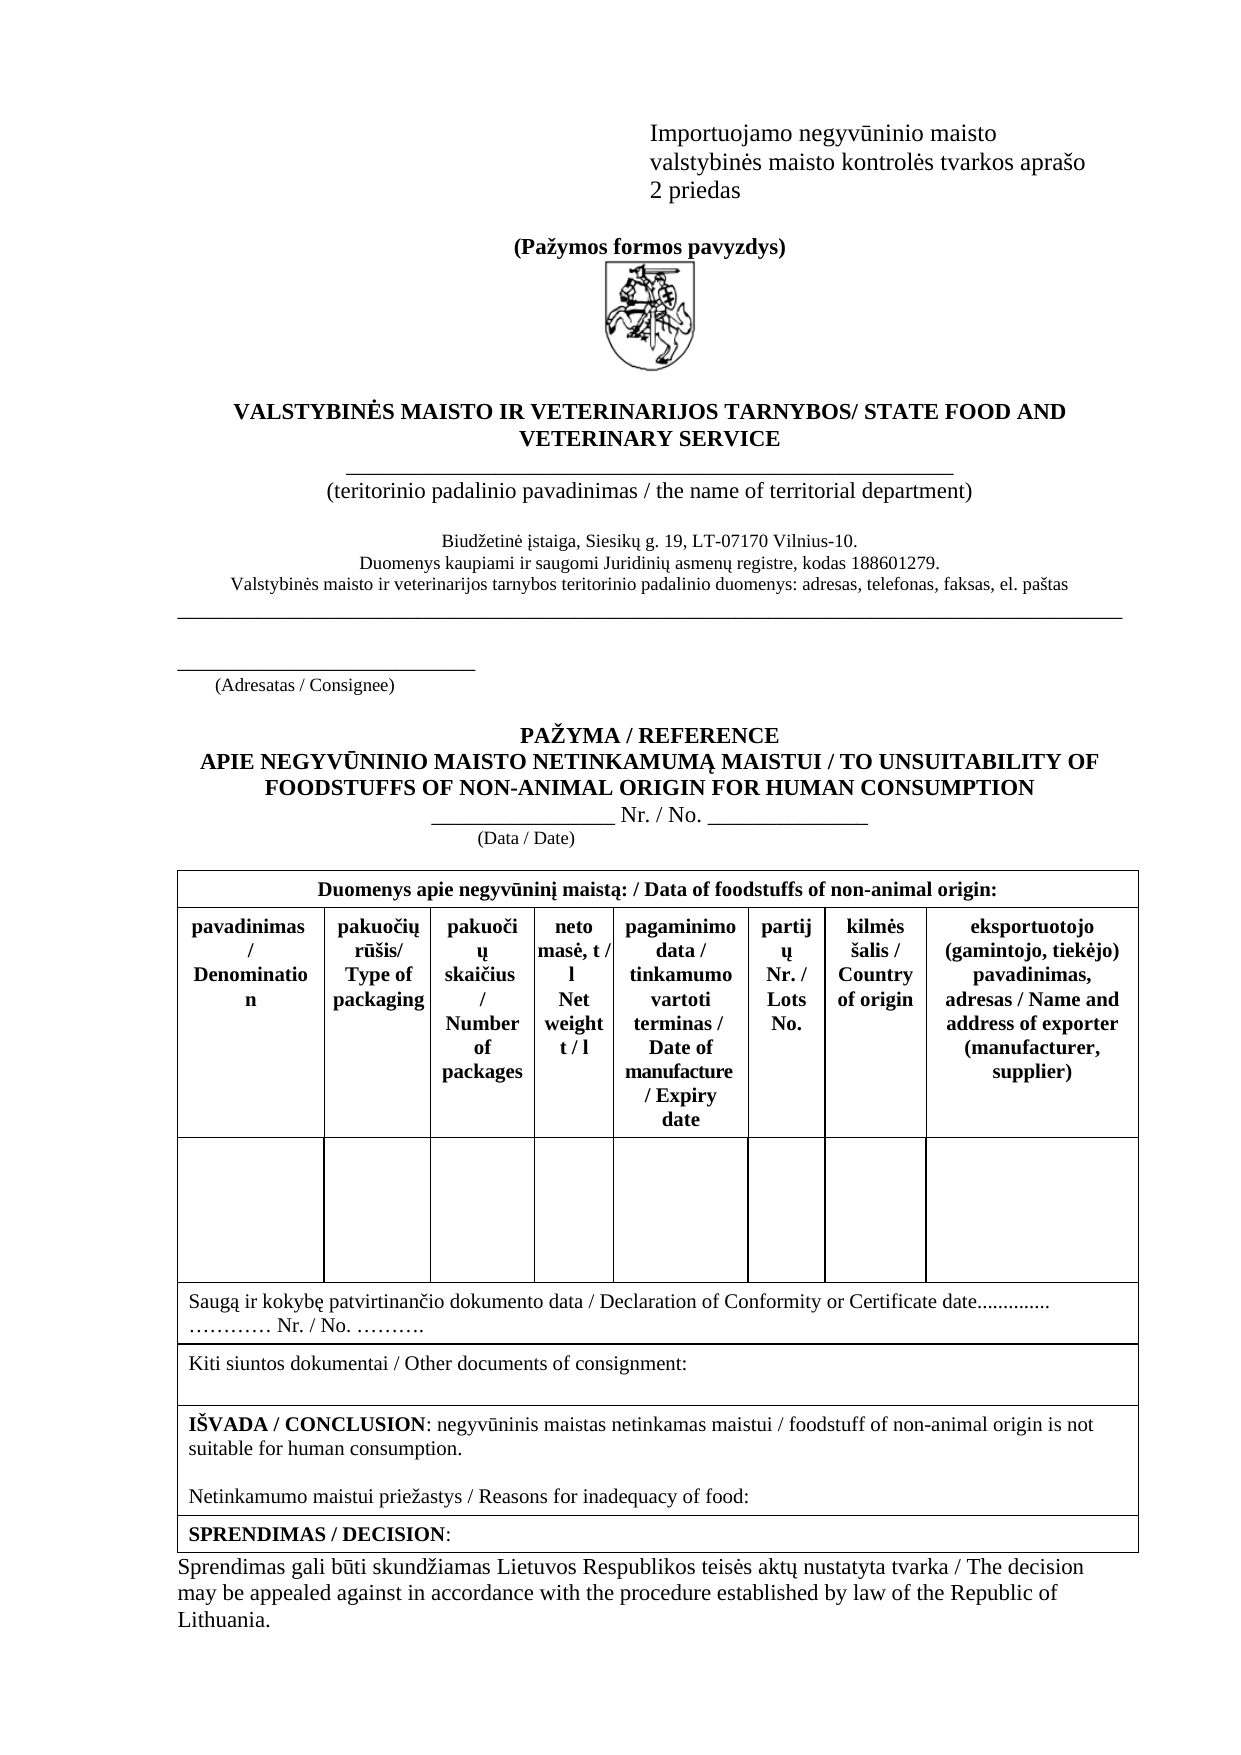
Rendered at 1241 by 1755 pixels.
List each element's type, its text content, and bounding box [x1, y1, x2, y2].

table_cell eksportuotojo (gamintojo, tiekėjo) pavadinimas, adresas / Name and address of exporter (manufacturer, supplier) [927, 908, 1138, 1137]
table_cell [431, 1234, 534, 1258]
table_cell [325, 1162, 430, 1186]
text Importuojamo negyvūninio maisto [649, 118, 1122, 147]
table_cell [749, 1138, 824, 1162]
table_cell [749, 1210, 824, 1234]
table_cell [826, 1138, 925, 1162]
table_cell pagaminimo data / tinkamumo vartoti terminas / Date of manufacture / Expiry date [614, 908, 748, 1137]
text (Data / Date) [177, 827, 1122, 849]
table_cell [535, 1162, 613, 1186]
text 2 priedas [649, 176, 1122, 204]
table_cell [535, 1234, 613, 1258]
text __________________________ [177, 647, 1122, 674]
text PAŽYMA / REFERENCE [177, 722, 1122, 748]
table_cell [178, 1138, 323, 1162]
table_cell [749, 1186, 824, 1210]
table_cell [749, 1234, 824, 1258]
text Valstybinės maisto ir veterinarijos tarnybos teritorinio padalinio duomenys: adresas, telefonas, faksas, el. paštas [177, 573, 1122, 595]
table_cell Saugą ir kokybę patvirtinančio dokumento data / Declaration of Conformity or Certificate date.............. ………… Nr. / No. ………. [178, 1283, 1138, 1343]
text valstybinės maisto kontrolės tvarkos aprašo [649, 147, 1122, 176]
table_cell [325, 1210, 430, 1234]
table_cell [749, 1162, 824, 1186]
text Sprendimas gali būti skundžiamas Lietuvos Respublikos teisės aktų nustatyta tvarka / The decision may be appealed against in accordance with the procedure established by law of the Republic of Lithuania. [177, 1553, 1122, 1632]
table_cell [178, 1210, 323, 1234]
table_cell [325, 1234, 430, 1258]
table_cell [431, 1186, 534, 1210]
table_cell [826, 1162, 925, 1186]
table_cell [614, 1234, 747, 1258]
text ________________ Nr. / No. ______________ [177, 801, 1122, 827]
table_cell [927, 1210, 1138, 1234]
table_cell partijų Nr. / Lots No. [749, 908, 824, 1137]
table_cell [431, 1210, 534, 1234]
table_cell [927, 1186, 1138, 1210]
table_cell SPRENDIMAS / DECISION: [178, 1516, 1138, 1552]
table_cell [325, 1186, 430, 1210]
table_cell [826, 1258, 925, 1282]
table_cell pavadinimas / Denomination [178, 908, 324, 1137]
table_cell [178, 1258, 323, 1282]
table_cell [325, 1138, 430, 1162]
table_cell [614, 1138, 747, 1162]
text APIE NEGYVŪNINIo MAISTO NETINKAMUMĄ MAISTUI / to unSUITABILITY OF FOODSTUFFS of non-animal origin for human consumption [177, 748, 1122, 801]
table_cell [535, 1210, 613, 1234]
table_cell [927, 1258, 1138, 1282]
text VALSTYBINĖS MAISTO IR VETERINARIJOS TARNYBOS/ STATE FOOD AND VETERINARY SERVICE [177, 398, 1122, 451]
table_cell [749, 1258, 824, 1282]
table_cell [178, 1162, 323, 1186]
table_cell [614, 1210, 747, 1234]
table_cell [431, 1138, 534, 1162]
table_cell [178, 1186, 323, 1210]
table_cell [535, 1258, 613, 1282]
text _ [177, 595, 1122, 618]
table_cell kilmės šalis / Country of origin [826, 908, 926, 1137]
table_cell [927, 1234, 1138, 1258]
text (Adresatas / Consignee) [177, 674, 1122, 695]
text Duomenys kaupiami ir saugomi Juridinių asmenų registre, kodas 188601279. [177, 552, 1122, 573]
table_cell [178, 1234, 323, 1258]
table_cell pakuočių skaičius / Number of packages [431, 908, 534, 1137]
table_cell [614, 1186, 747, 1210]
table_cell [614, 1258, 747, 1282]
table_cell neto masė, t / l Net weight t / l [535, 908, 613, 1137]
table_cell [826, 1210, 925, 1234]
text (Pažymos formos pavyzdys) [177, 233, 1122, 259]
table_cell [431, 1258, 534, 1282]
table_cell [325, 1258, 430, 1282]
table_cell pakuočių rūšis/ Type of packaging [325, 908, 430, 1137]
text (teritorinio padalinio pavadinimas / the name of territorial department) [177, 477, 1122, 504]
table_cell [826, 1186, 925, 1210]
table_cell [614, 1162, 747, 1186]
table_cell Išvada / CONCLUSION: negyvūninis maistas netinkamas maistui / foodstuff of non-animal origin is not suitable for human consumption. Netinkamumo maistui priežastys / Reasons for inadequacy of food: [178, 1406, 1138, 1514]
table_cell [927, 1162, 1138, 1186]
text Biudžetinė įstaiga, Siesikų g. 19, LT-07170 Vilnius-10. [177, 530, 1122, 552]
table_header Duomenys apie negyvūninį maistą: / Data of foodstuffs of non-animal origin: [178, 871, 1138, 907]
table_cell Kiti siuntos dokumentai / Other documents of consignment: [178, 1345, 1138, 1405]
text _____________________________________________________ [177, 451, 1122, 477]
table_cell [431, 1162, 534, 1186]
table_cell [826, 1234, 925, 1258]
table_cell [535, 1186, 613, 1210]
table_cell [927, 1138, 1138, 1162]
table_cell [535, 1138, 613, 1162]
